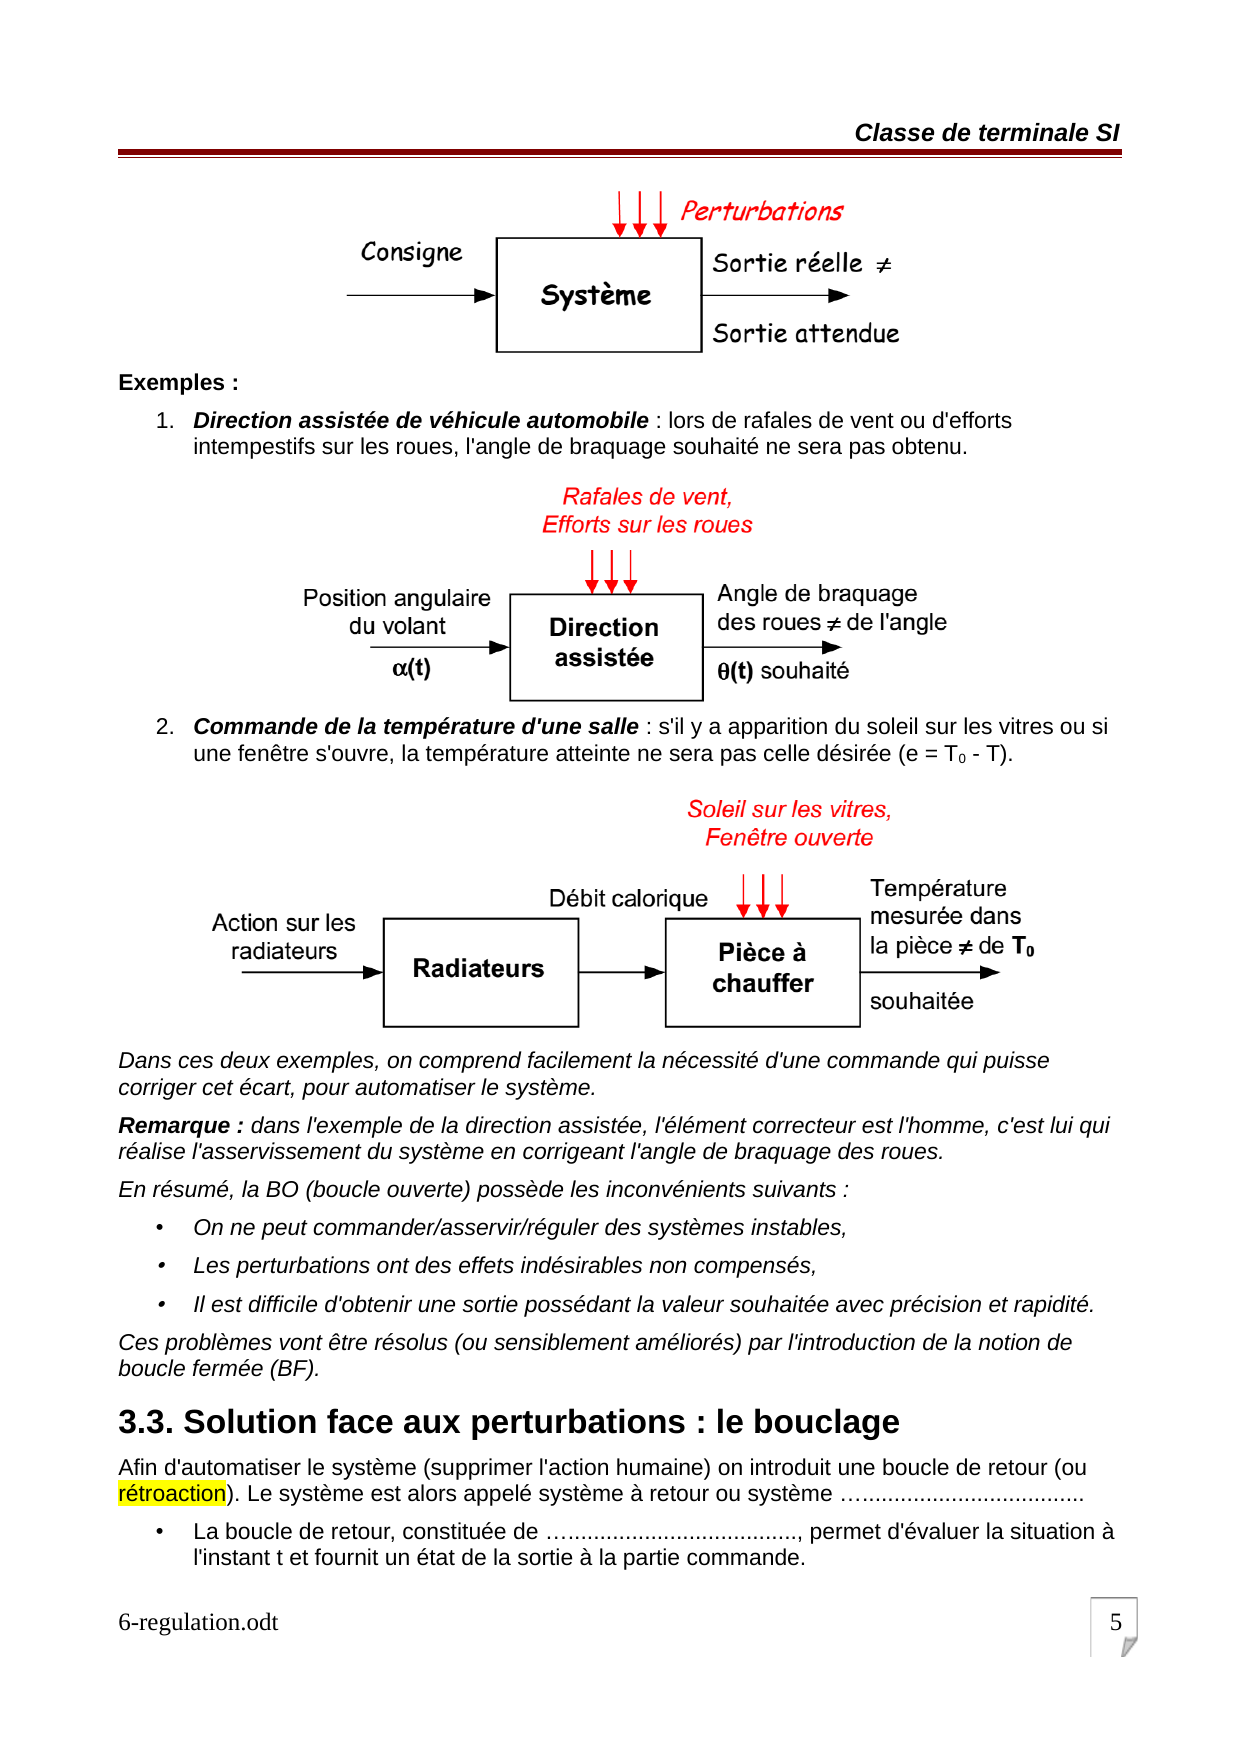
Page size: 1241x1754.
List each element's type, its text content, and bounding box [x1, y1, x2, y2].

list Commande de la température d'une salle : s'il y a apparition du soleil sur les vitres ou si une fenêtre s'ouvre, la température atteinte ne sera pas celle désirée (e = T0 - T). [156, 713, 1122, 766]
list Il est difficile d'obtenir une sortie possédant la valeur souhaitée avec précision et rapidité. [156, 1291, 1122, 1317]
text Remarque : dans l'exemple de la direction assistée, l'élément correcteur est l'homme, c'est lui qui réalise l'asservissement du système en corrigeant l'angle de braquage des roues. [118, 1112, 1122, 1164]
text Exemples : [118, 369, 1122, 395]
picture [328, 187, 912, 357]
picture [188, 777, 1052, 1036]
text Dans ces deux exemples, on comprend facilement la nécessité d'une commande qui puisse corriger cet écart, pour automatiser le système. [118, 1047, 1122, 1100]
list Les perturbations ont des effets indésirables non compensés, [156, 1252, 1122, 1279]
picture [273, 471, 968, 702]
text Afin d'automatiser le système (supprimer l'action humaine) on introduit une boucle de retour (ou rétroaction). Le système est alors appelé système à retour ou système …................................... [118, 1453, 1122, 1506]
subtitle 3.3. Solution face aux perturbations : le bouclage [118, 1402, 1122, 1441]
list On ne peut commander/asservir/réguler des systèmes instables, [156, 1214, 1122, 1241]
list La boucle de retour, constituée de …...................................., permet d'évaluer la situation à l'instant t et fournit un état de la sortie à la partie commande. [156, 1518, 1122, 1571]
list Direction assistée de véhicule automobile : lors de rafales de vent ou d'efforts intempestifs sur les roues, l'angle de braquage souhaité ne sera pas obtenu. [156, 407, 1122, 459]
text Ces problèmes vont être résolus (ou sensiblement améliorés) par l'introduction de la notion de boucle fermée (BF). [118, 1329, 1122, 1381]
text En résumé, la BO (boucle ouverte) possède les inconvénients suivants : [118, 1176, 1122, 1203]
